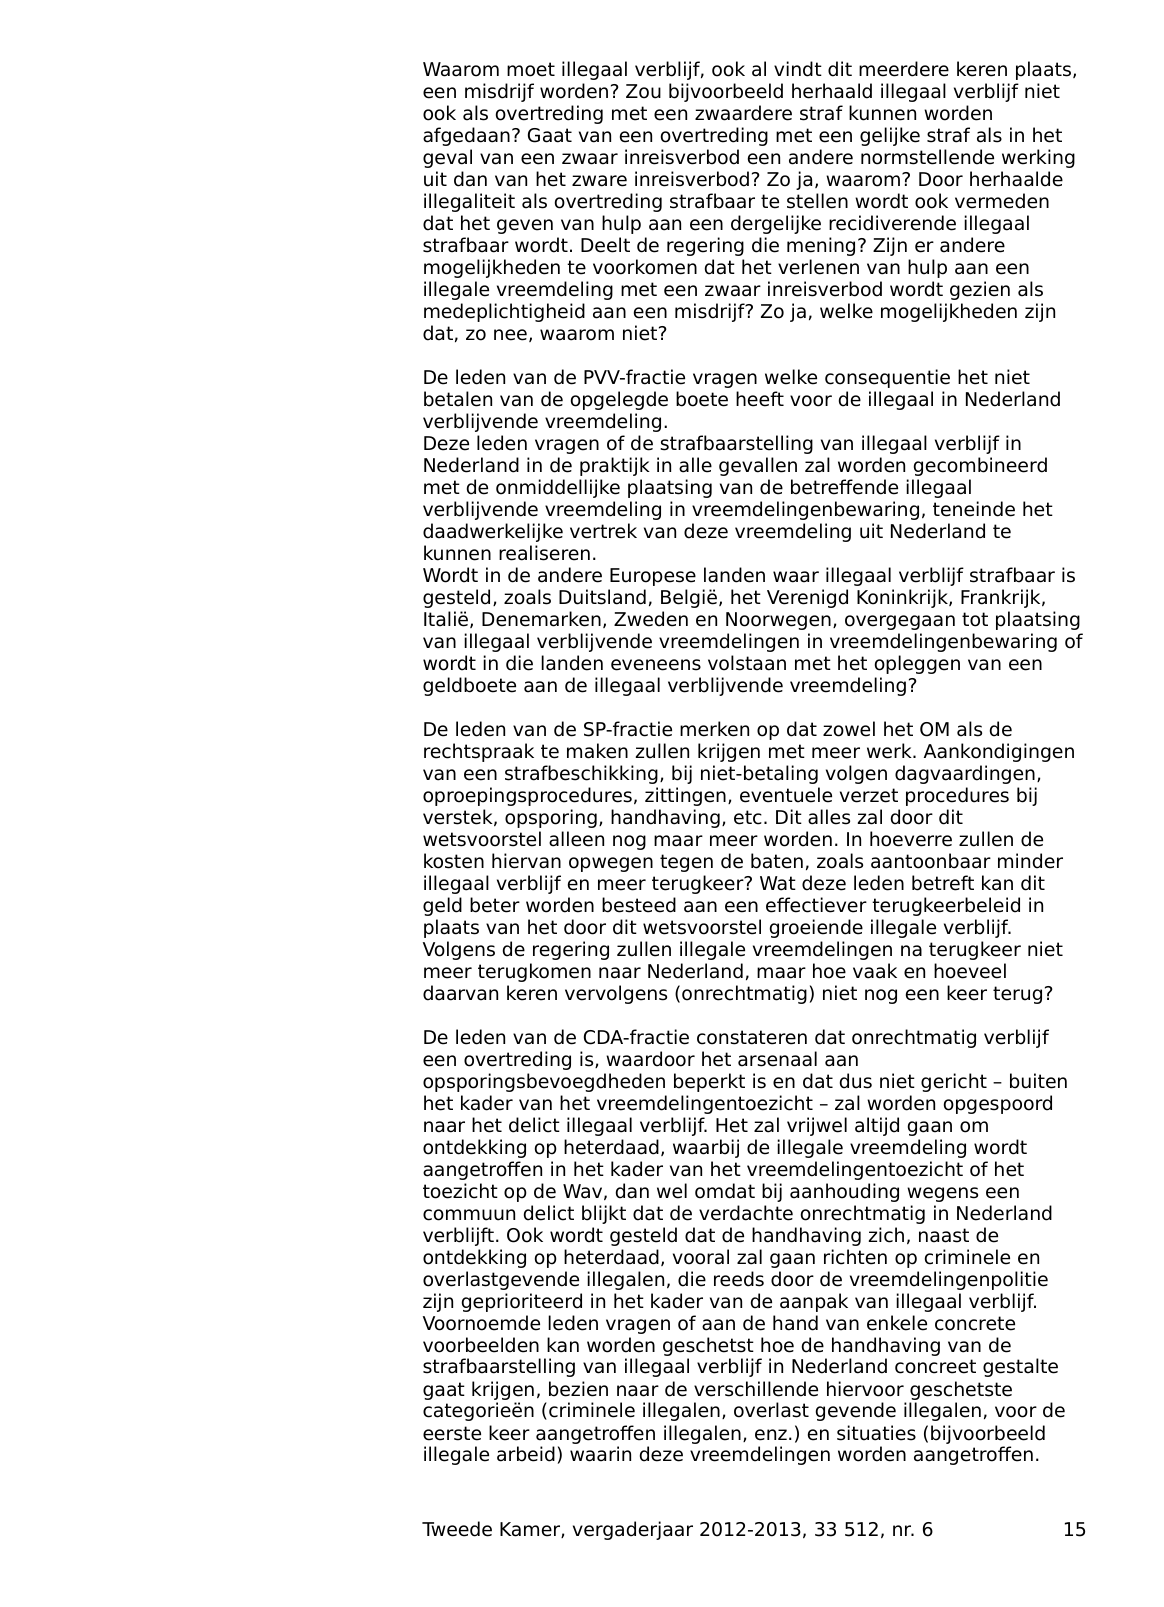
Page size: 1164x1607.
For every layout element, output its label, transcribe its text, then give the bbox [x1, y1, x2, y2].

text Deze leden vragen of de strafbaarstelling van illegaal verblijf in Nederland in de praktijk in alle gevallen zal worden gecombineerd met de onmiddellijke plaatsing van de betreffende illegaal verblijvende vreemdeling in vreemdelingenbewaring, teneinde het daadwerkelijke vertrek van deze vreemdeling uit Nederland te kunnen realiseren. [422, 433, 1087, 565]
text Waarom moet illegaal verblijf, ook al vindt dit meerdere keren plaats, een misdrijf worden? Zou bijvoorbeeld herhaald illegaal verblijf niet ook als overtreding met een zwaardere straf kunnen worden afgedaan? Gaat van een overtreding met een gelijke straf als in het geval van een zwaar inreisverbod een andere normstellende werking uit dan van het zware inreisverbod? Zo ja, waarom? Door herhaalde illegaliteit als overtreding strafbaar te stellen wordt ook vermeden dat het geven van hulp aan een dergelijke recidiverende illegaal strafbaar wordt. Deelt de regering die mening? Zijn er andere mogelijkheden te voorkomen dat het verlenen van hulp aan een illegale vreemdeling met een zwaar inreisverbod wordt gezien als medeplichtigheid aan een misdrijf? Zo ja, welke mogelijkheden zijn dat, zo nee, waarom niet? [422, 59, 1087, 345]
text De leden van de SP-fractie merken op dat zowel het OM als de rechtspraak te maken zullen krijgen met meer werk. Aankondigingen van een strafbeschikking, bij niet-betaling volgen dagvaardingen, oproepingsprocedures, zittingen, eventuele verzet procedures bij verstek, opsporing, handhaving, etc. Dit alles zal door dit wetsvoorstel alleen nog maar meer worden. In hoeverre zullen de kosten hiervan opwegen tegen de baten, zoals aantoonbaar minder illegaal verblijf en meer terugkeer? Wat deze leden betreft kan dit geld beter worden besteed aan een effectiever terugkeerbeleid in plaats van het door dit wetsvoorstel groeiende illegale verblijf. Volgens de regering zullen illegale vreemdelingen na terugkeer niet meer terugkomen naar Nederland, maar hoe vaak en hoeveel daarvan keren vervolgens (onrechtmatig) niet nog een keer terug? [422, 719, 1087, 1004]
text Wordt in de andere Europese landen waar illegaal verblijf strafbaar is gesteld, zoals Duitsland, België, het Verenigd Koninkrijk, Frankrijk, Italië, Denemarken, Zweden en Noorwegen, overgegaan tot plaatsing van illegaal verblijvende vreemdelingen in vreemdelingenbewaring of wordt in die landen eveneens volstaan met het opleggen van een geldboete aan de illegaal verblijvende vreemdeling? [422, 565, 1087, 697]
text De leden van de PVV-fractie vragen welke consequentie het niet betalen van de opgelegde boete heeft voor de illegaal in Nederland verblijvende vreemdeling. [422, 367, 1087, 433]
text De leden van de CDA-fractie constateren dat onrechtmatig verblijf een overtreding is, waardoor het arsenaal aan opsporingsbevoegdheden beperkt is en dat dus niet gericht – buiten het kader van het vreemdelingentoezicht – zal worden opgespoord naar het delict illegaal verblijf. Het zal vrijwel altijd gaan om ontdekking op heterdaad, waarbij de illegale vreemdeling wordt aangetroffen in het kader van het vreemdelingentoezicht of het toezicht op de Wav, dan wel omdat bij aanhouding wegens een commuun delict blijkt dat de verdachte onrechtmatig in Nederland verblijft. Ook wordt gesteld dat de handhaving zich, naast de ontdekking op heterdaad, vooral zal gaan richten op criminele en overlastgevende illegalen, die reeds door de vreemdelingenpolitie zijn geprioriteerd in het kader van de aanpak van illegaal verblijf. Voornoemde leden vragen of aan de hand van enkele concrete voorbeelden kan worden geschetst hoe de handhaving van de strafbaarstelling van illegaal verblijf in Nederland concreet gestalte gaat krijgen, bezien naar de verschillende hiervoor geschetste categorieën (criminele illegalen, overlast gevende illegalen, voor de eerste keer aangetroffen illegalen, enz.) en situaties (bijvoorbeeld illegale arbeid) waarin deze vreemdelingen worden aangetroffen. [422, 1027, 1087, 1466]
